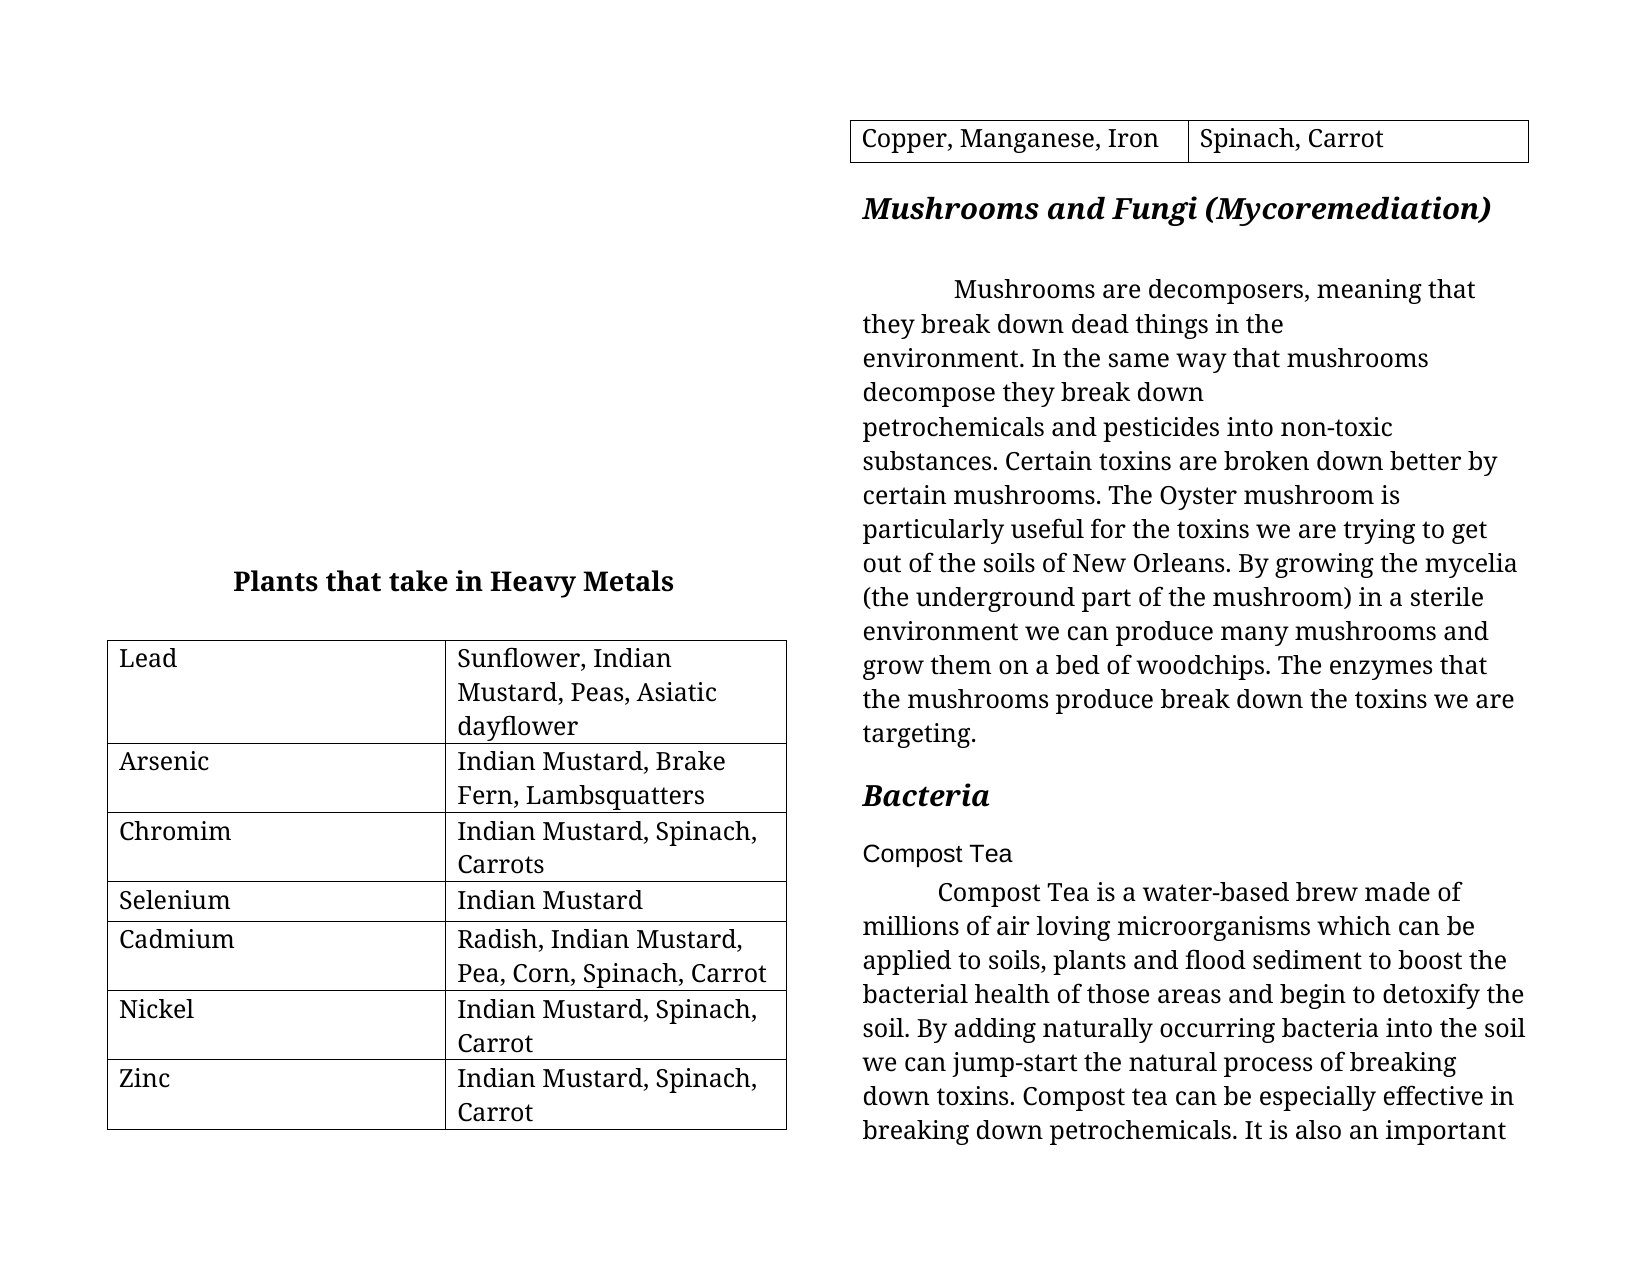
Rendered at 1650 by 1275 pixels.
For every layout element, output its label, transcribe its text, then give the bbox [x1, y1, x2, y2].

table_cell Indian Mustard [446, 882, 786, 921]
subtitle Mushrooms and Fungi (Mycoremediation) Mushrooms are decomposers, meaning that they break down dead things in the environment. In the same way that mushrooms decompose they break down petrochemicals and pesticides into non-toxic substances. Certain toxins are broken down better by certain mushrooms. The Oyster mushroom is particularly useful for the toxins we are trying to get out of the soils of New Orleans. By growing the mycelia (the underground part of the mushroom) in a sterile environment we can produce many mushrooms and grow them on a bed of woodchips. The enzymes that the mushrooms produce break down the toxins we are targeting. [862, 188, 1530, 750]
table_header Lead [108, 641, 445, 743]
table_cell Indian Mustard, Spinach, Carrot [446, 1060, 786, 1128]
table_cell Zinc [108, 1060, 445, 1128]
table_cell Selenium [108, 882, 445, 921]
table_header Sunflower, Indian Mustard, Peas, Asiatic dayflower [446, 641, 786, 743]
subtitle Bacteria [862, 775, 1530, 814]
table_cell Chromim [108, 813, 445, 881]
table_cell Cadmium [108, 922, 445, 990]
table_cell Indian Mustard, Spinach, Carrots [446, 813, 786, 881]
table_cell Indian Mustard, Spinach, Carrot [446, 991, 786, 1059]
subtitle Plants that take in Heavy Metals [120, 562, 787, 599]
table_cell Spinach, Carrot [1189, 121, 1528, 162]
subtitle Compost Tea [862, 839, 1530, 868]
table_cell Arsenic [108, 744, 445, 812]
table_cell Indian Mustard, Brake Fern, Lambsquatters [446, 744, 786, 812]
table_cell Copper, Manganese, Iron [851, 121, 1188, 162]
table_cell Nickel [108, 991, 445, 1059]
table_cell Radish, Indian Mustard, Pea, Corn, Spinach, Carrot [446, 922, 786, 990]
text Compost Tea is a water-based brew made of millions of air loving microorganisms which can be applied to soils, plants and flood sediment to boost the bacterial health of those areas and begin to detoxify the soil. By adding naturally occurring bacteria into the soil we can jump-start the natural process of breaking down toxins. Compost tea can be especially effective in breaking down petrochemicals. It is also an important [862, 874, 1530, 1147]
